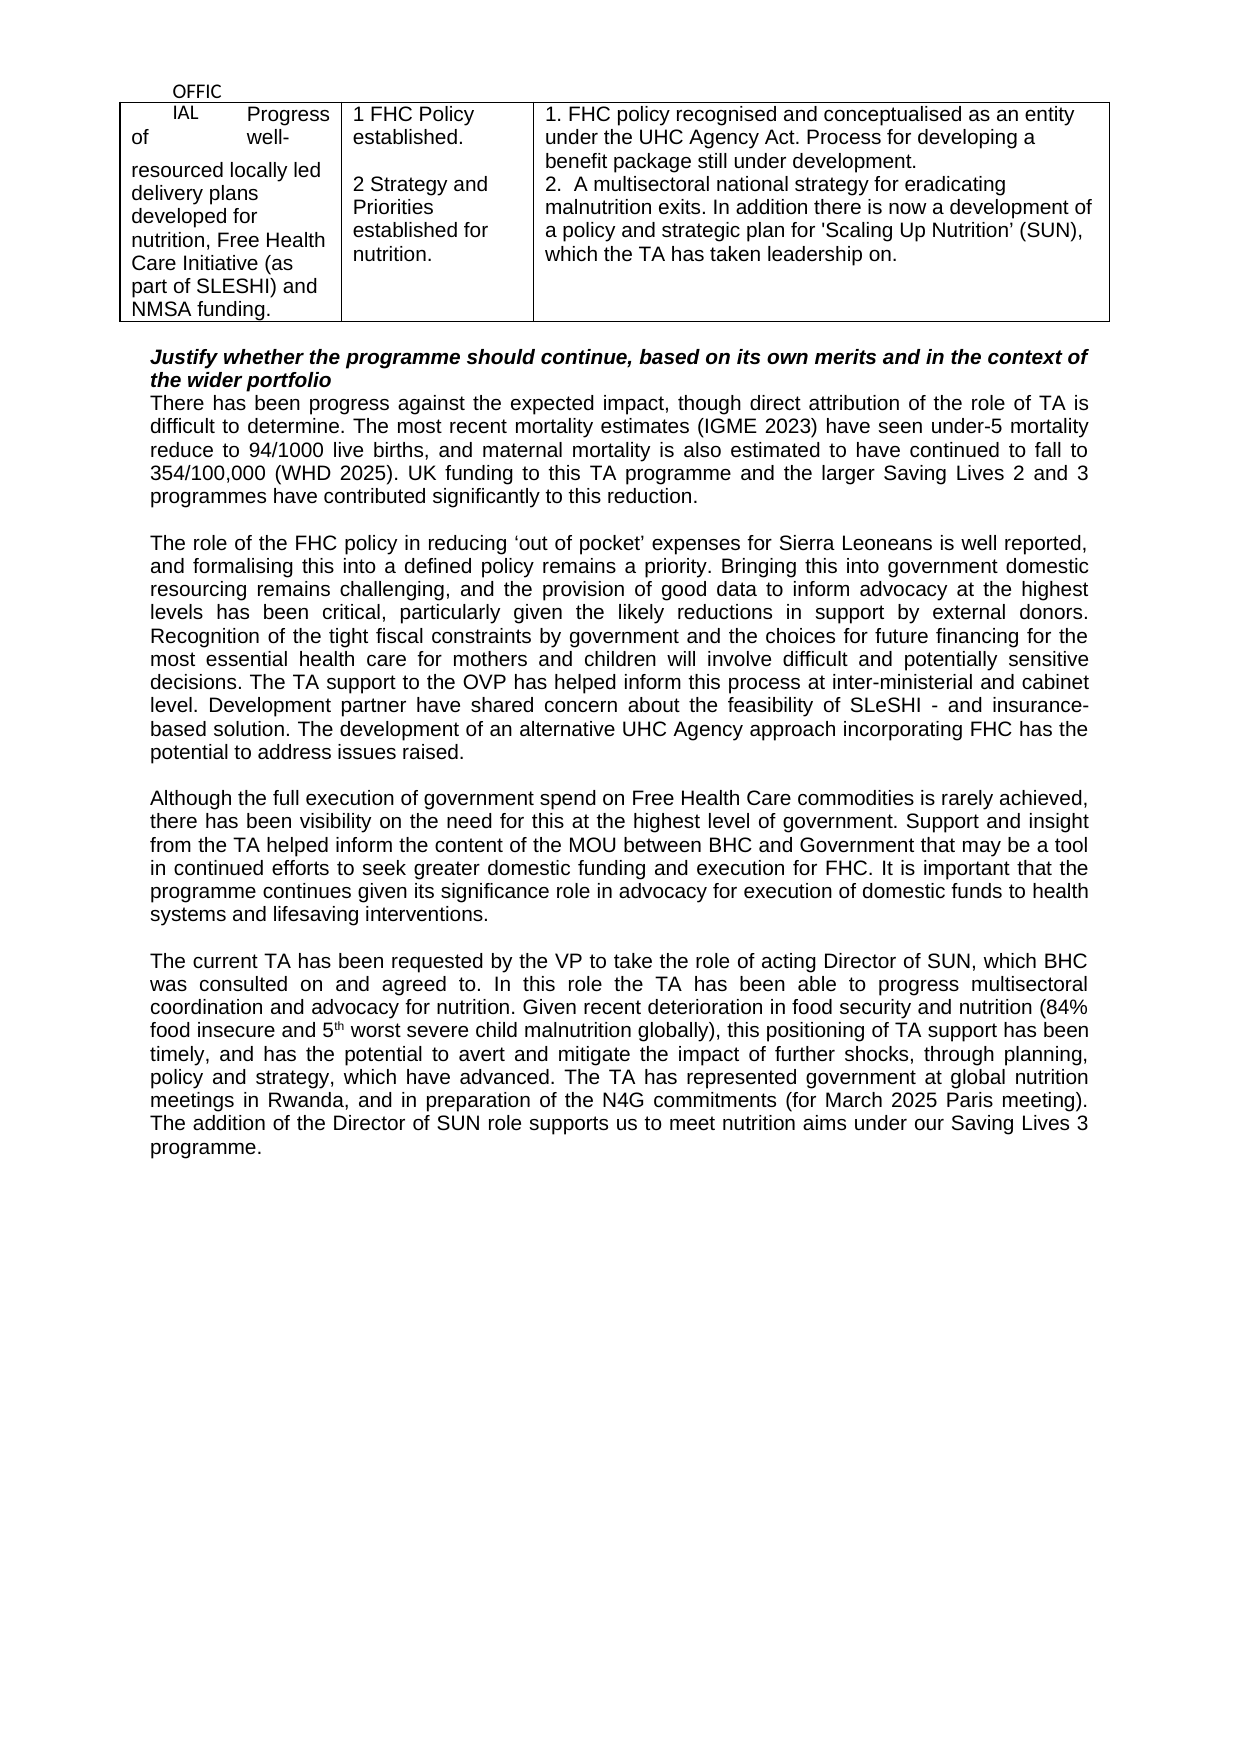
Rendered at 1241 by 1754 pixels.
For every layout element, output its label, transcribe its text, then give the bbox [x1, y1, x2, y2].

text The current TA has been requested by the VP to take the role of acting Director of SUN, which BHC was consulted on and agreed to. In this role the TA has been able to progress multisectoral coordination and advocacy for nutrition. Given recent deterioration in food security and nutrition (84% food insecure and 5th worst severe child malnutrition globally), this positioning of TA support has been timely, and has the potential to avert and mitigate the impact of further shocks, through planning, policy and strategy, which have advanced. The TA has represented government at global nutrition meetings in Rwanda, and in preparation of the N4G commitments (for March 2025 Paris meeting). The addition of the Director of SUN role supports us to meet nutrition aims under our Saving Lives 3 programme. [150, 949, 1090, 1158]
table_cell Progress of well-resourced locally led delivery plans developed for nutrition, Free Health Care Initiative (as part of SLESHI) and NMSA funding. [121, 103, 341, 321]
text Although the full execution of government spend on Free Health Care commodities is rarely achieved, there has been visibility on the need for this at the highest level of government. Support and insight from the TA helped inform the content of the MOU between BHC and Government that may be a tool in continued efforts to seek greater domestic funding and execution for FHC. It is important that the programme continues given its significance role in advocacy for execution of domestic funds to health systems and lifesaving interventions. [150, 787, 1090, 926]
text There has been progress against the expected impact, though direct attribution of the role of TA is difficult to determine. The most recent mortality estimates (IGME 2023) have seen under-5 mortality reduce to 94/1000 live births, and maternal mortality is also estimated to have continued to fall to 354/100,000 (WHD 2025). UK funding to this TA programme and the larger Saving Lives 2 and 3 programmes have contributed significantly to this reduction. [150, 392, 1090, 508]
table_cell 1. FHC policy recognised and conceptualised as an entity under the UHC Agency Act. Process for developing a benefit package still under development. 2. A multisectoral national strategy for eradicating malnutrition exits. In addition there is now a development of a policy and strategic plan for 'Scaling Up Nutrition’ (SUN), which the TA has taken leadership on. [534, 103, 1109, 321]
text The role of the FHC policy in reducing ‘out of pocket’ expenses for Sierra Leoneans is well reported, and formalising this into a defined policy remains a priority. Bringing this into government domestic resourcing remains challenging, and the provision of good data to inform advocacy at the highest levels has been critical, particularly given the likely reductions in support by external donors. Recognition of the tight fiscal constraints by government and the choices for future financing for the most essential health care for mothers and children will involve difficult and potentially sensitive decisions. The TA support to the OVP has helped inform this process at inter-ministerial and cabinet level. Development partner have shared concern about the feasibility of SLeSHI - and insurance-based solution. The development of an alternative UHC Agency approach incorporating FHC has the potential to address issues raised. [150, 531, 1090, 763]
table_cell 1 FHC Policy established. 2 Strategy and Priorities established for nutrition. [342, 103, 533, 321]
text Justify whether the programme should continue, based on its own merits and in the context of the wider portfolio [150, 345, 1090, 392]
